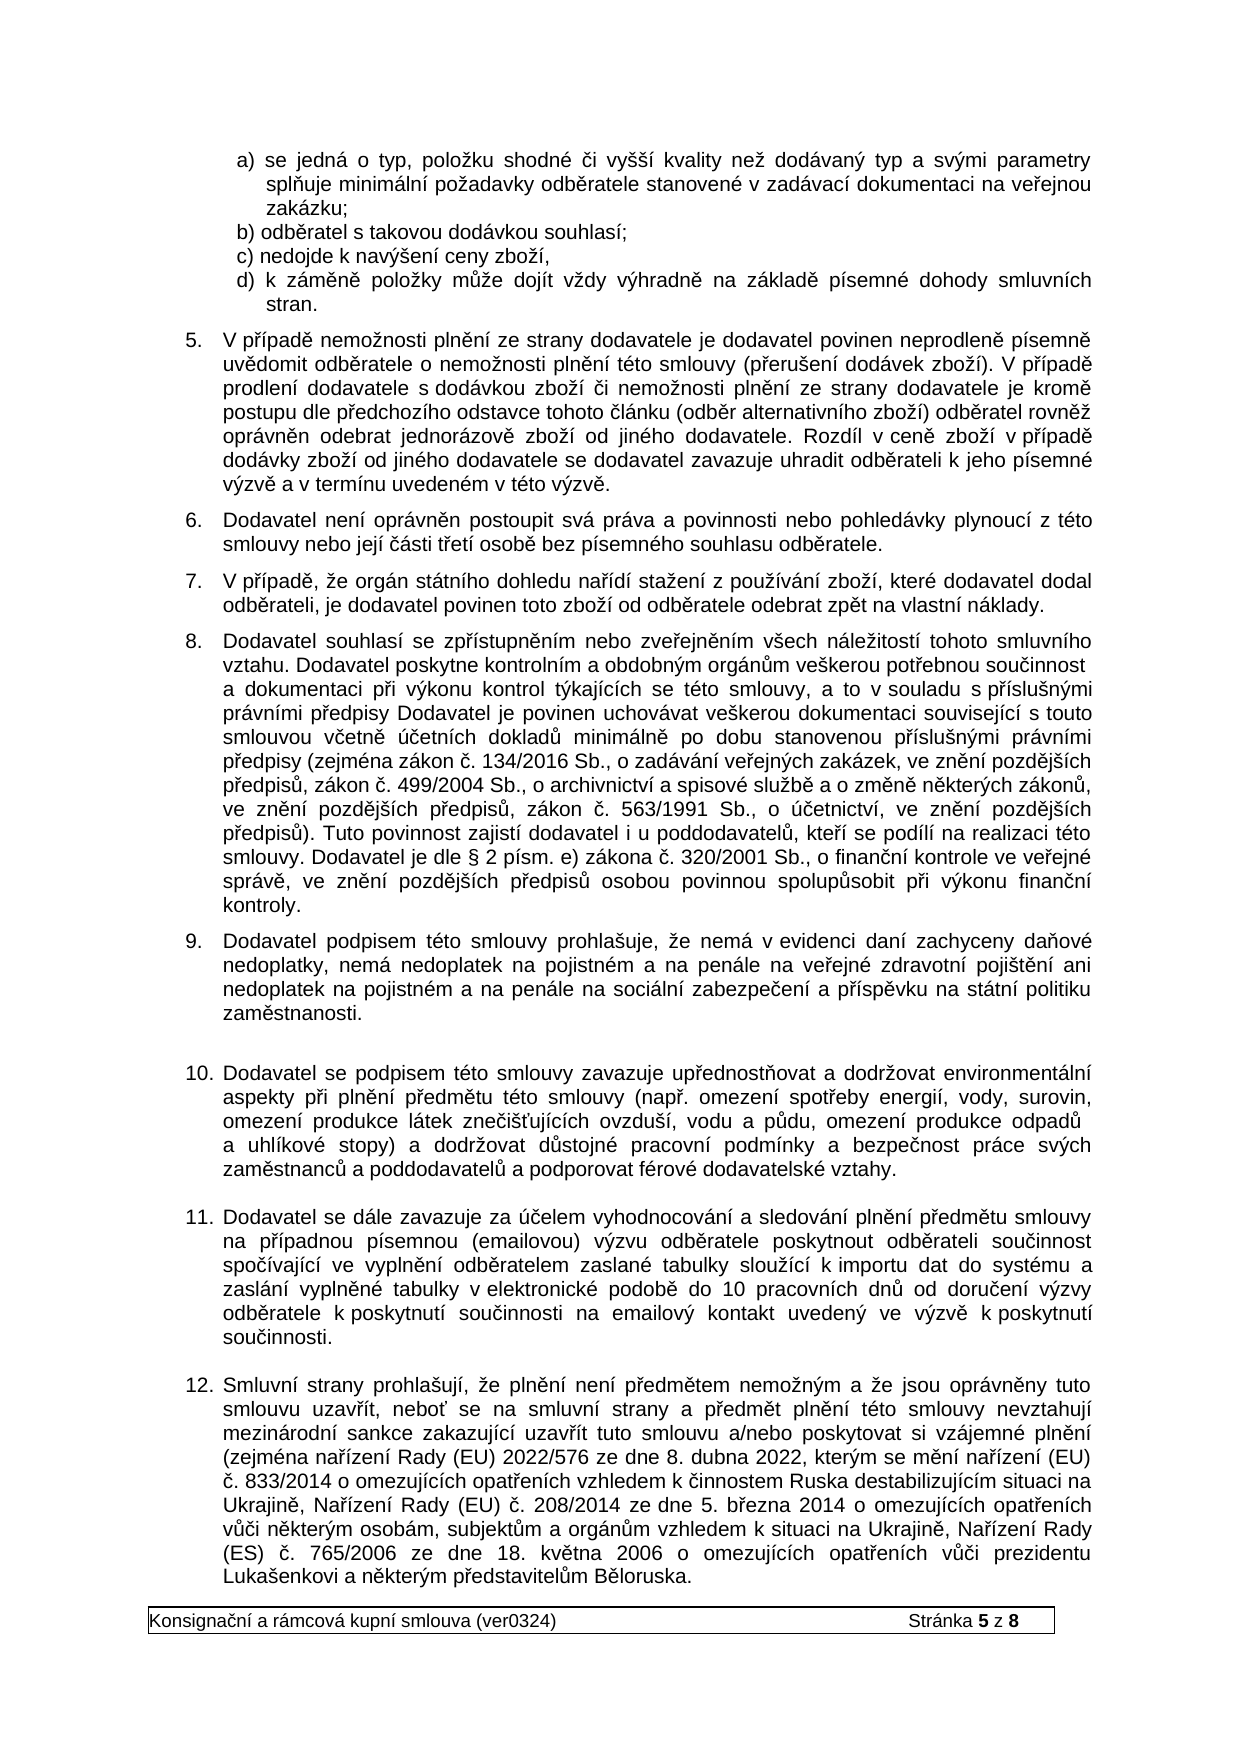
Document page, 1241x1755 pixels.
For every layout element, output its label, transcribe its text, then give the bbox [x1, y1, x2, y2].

text d) k záměně položky může dojít vždy výhradně na základě písemné dohody smluvních stran. [236, 267, 1093, 315]
list V případě nemožnosti plnění ze strany dodavatele je dodavatel povinen neprodleně písemně uvědomit odběratele o nemožnosti plnění této smlouvy (přerušení dodávek zboží). V případě prodlení dodavatele s dodávkou zboží či nemožnosti plnění ze strany dodavatele je kromě postupu dle předchozího odstavce tohoto článku (odběr alternativního zboží) odběratel rovněž oprávněn odebrat jednorázově zboží od jiného dodavatele. Rozdíl v ceně zboží v případě dodávky zboží od jiného dodavatele se dodavatel zavazuje uhradit odběrateli k jeho písemné výzvě a v termínu uvedeném v této výzvě. [185, 328, 1093, 496]
list Dodavatel podpisem této smlouvy prohlašuje, že nemá v evidenci daní zachyceny daňové nedoplatky, nemá nedoplatek na pojistném a na penále na veřejné zdravotní pojištění ani nedoplatek na pojistném a na penále na sociální zabezpečení a příspěvku na státní politiku zaměstnanosti. [185, 929, 1093, 1025]
text b) odběratel s takovou dodávkou souhlasí; [236, 219, 1093, 243]
list Dodavatel se podpisem této smlouvy zavazuje upřednostňovat a dodržovat environmentální aspekty při plnění předmětu této smlouvy (např. omezení spotřeby energií, vody, surovin, omezení produkce látek znečišťujících ovzduší, vodu a půdu, omezení produkce odpadů a uhlíkové stopy) a dodržovat důstojné pracovní podmínky a bezpečnost práce svých zaměstnanců a poddodavatelů a podporovat férové dodavatelské vztahy. [185, 1061, 1093, 1181]
text c) nedojde k navýšení ceny zboží, [236, 243, 1093, 267]
list Dodavatel souhlasí se zpřístupněním nebo zveřejněním všech náležitostí tohoto smluvního vztahu. Dodavatel poskytne kontrolním a obdobným orgánům veškerou potřebnou součinnost a dokumentaci při výkonu kontrol týkajících se této smlouvy, a to v souladu s příslušnými právními předpisy Dodavatel je povinen uchovávat veškerou dokumentaci související s touto smlouvou včetně účetních dokladů minimálně po dobu stanovenou příslušnými právními předpisy (zejména zákon č. 134/2016 Sb., o zadávání veřejných zakázek, ve znění pozdějších předpisů, zákon č. 499/2004 Sb., o archivnictví a spisové službě a o změně některých zákonů, ve znění pozdějších předpisů, zákon č. 563/1991 Sb., o účetnictví, ve znění pozdějších předpisů). Tuto povinnost zajistí dodavatel i u poddodavatelů, kteří se podílí na realizaci této smlouvy. Dodavatel je dle § 2 písm. e) zákona č. 320/2001 Sb., o finanční kontrole ve veřejné správě, ve znění pozdějších předpisů osobou povinnou spolupůsobit při výkonu finanční kontroly. [185, 629, 1093, 916]
text a) se jedná o typ, položku shodné či vyšší kvality než dodávaný typ a svými parametry splňuje minimální požadavky odběratele stanovené v zadávací dokumentaci na veřejnou zakázku; [236, 148, 1093, 219]
list V případě, že orgán státního dohledu nařídí stažení z používání zboží, které dodavatel dodal odběrateli, je dodavatel povinen toto zboží od odběratele odebrat zpět na vlastní náklady. [185, 568, 1093, 616]
list Dodavatel není oprávněn postoupit svá práva a povinnosti nebo pohledávky plynoucí z této smlouvy nebo její části třetí osobě bez písemného souhlasu odběratele. [185, 508, 1093, 556]
list Smluvní strany prohlašují, že plnění není předmětem nemožným a že jsou oprávněny tuto smlouvu uzavřít, neboť se na smluvní strany a předmět plnění této smlouvy nevztahují mezinárodní sankce zakazující uzavřít tuto smlouvu a/nebo poskytovat si vzájemné plnění (zejména nařízení Rady (EU) 2022/576 ze dne 8. dubna 2022, kterým se mění nařízení (EU) č. 833/2014 o omezujících opatřeních vzhledem k činnostem Ruska destabilizujícím situaci na Ukrajině, Nařízení Rady (EU) č. 208/2014 ze dne 5. března 2014 o omezujících opatřeních vůči některým osobám, subjektům a orgánům vzhledem k situaci na Ukrajině, Nařízení Rady (ES) č. 765/2006 ze dne 18. května 2006 o omezujících opatřeních vůči prezidentu Lukašenkovi a některým představitelům Běloruska. [185, 1373, 1093, 1588]
list Dodavatel se dále zavazuje za účelem vyhodnocování a sledování plnění předmětu smlouvy na případnou písemnou (emailovou) výzvu odběratele poskytnout odběrateli součinnost spočívající ve vyplnění odběratelem zaslané tabulky sloužící k importu dat do systému a zaslání vyplněné tabulky v elektronické podobě do 10 pracovních dnů od doručení výzvy odběratele k poskytnutí součinnosti na emailový kontakt uvedený ve výzvě k poskytnutí součinnosti. [185, 1205, 1093, 1349]
